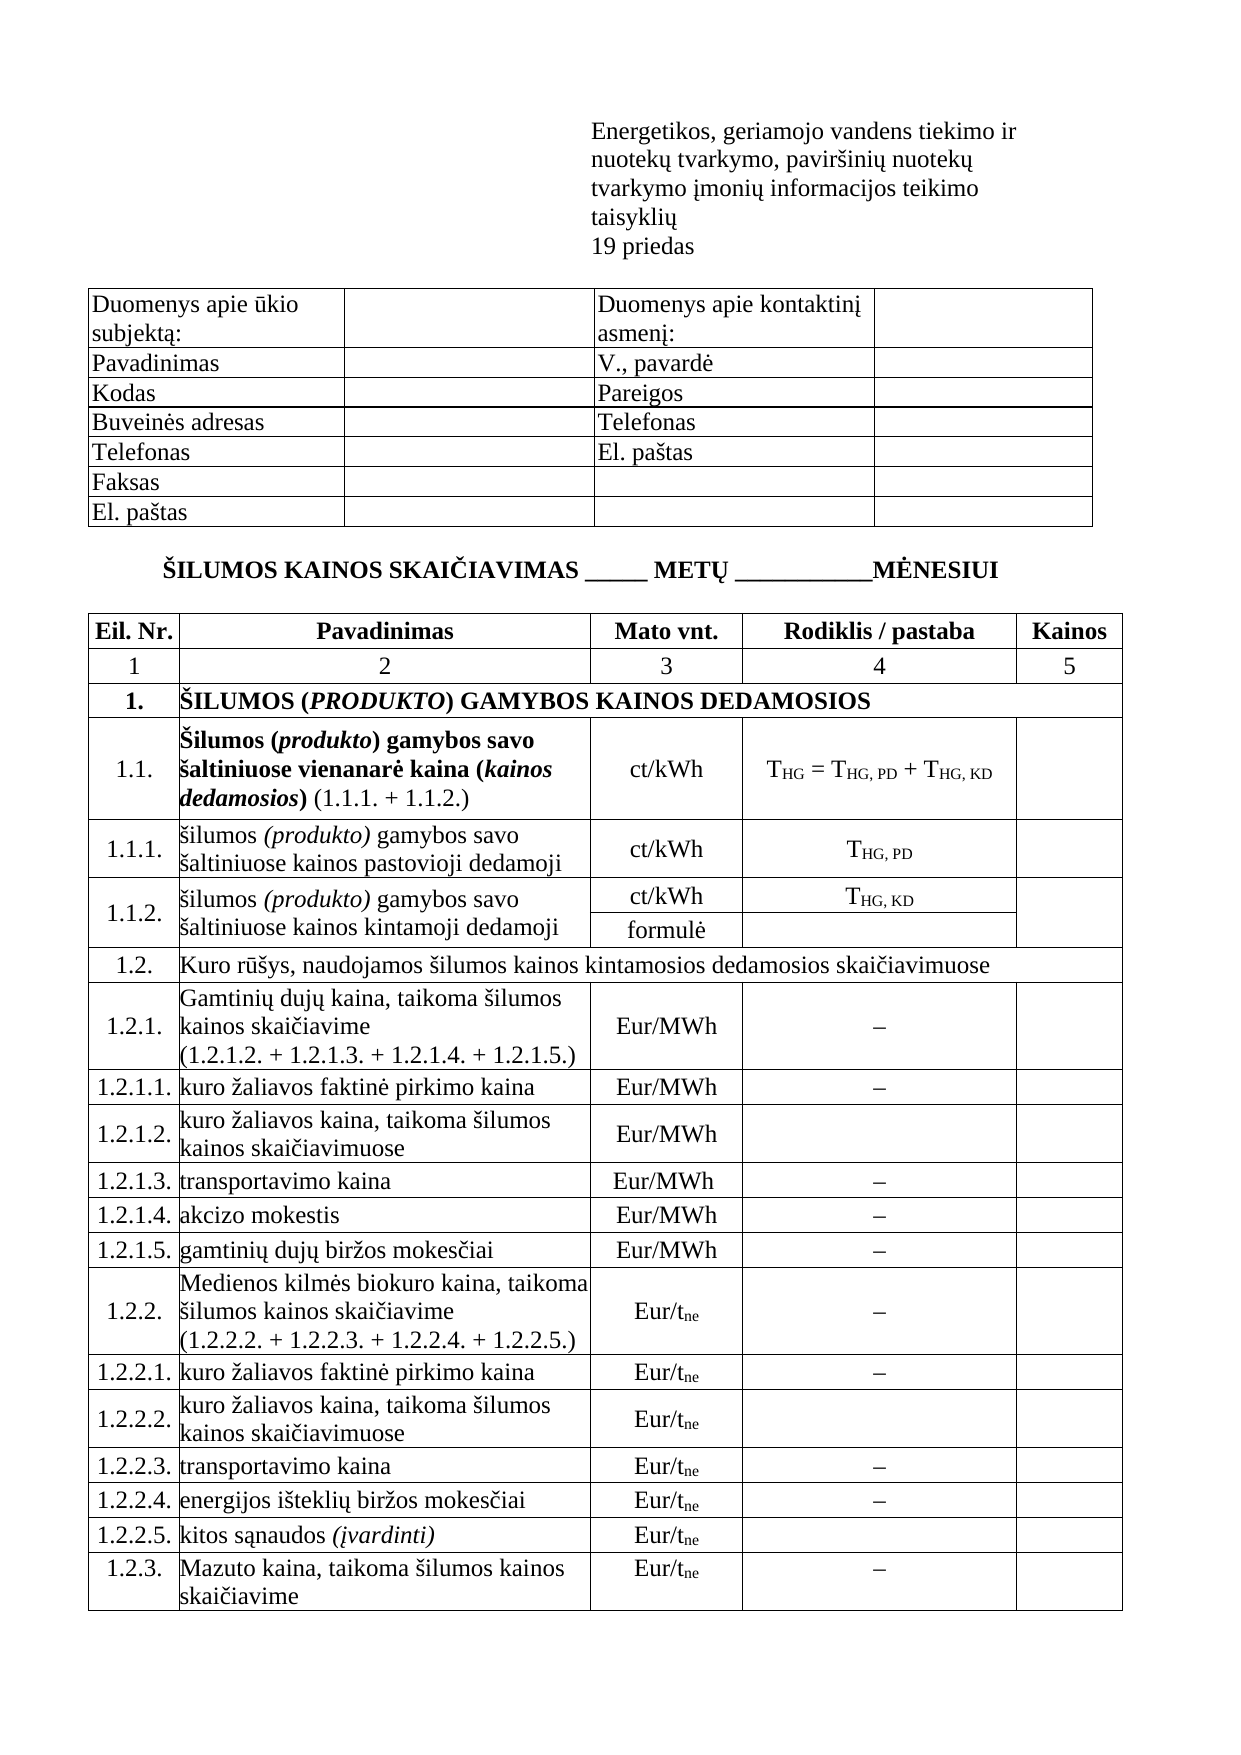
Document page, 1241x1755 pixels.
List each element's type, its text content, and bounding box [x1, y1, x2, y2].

table_cell šilumos (produkto) gamybos savo šaltiniuose kainos pastovioji dedamoji [180, 820, 590, 877]
table_header Duomenys apie kontaktinį asmenį: [595, 289, 874, 347]
table_cell [1017, 1355, 1122, 1389]
text ŠILUMOS KAINOS SKAIČIAVIMAS _____ METŲ ___________MĖNESIUI [162, 555, 1122, 584]
table_cell 1 [89, 649, 179, 682]
table_cell 1.2.1.3. [89, 1163, 179, 1197]
text Energetikos, geriamojo vandens tiekimo ir [591, 116, 1122, 144]
table_cell Kodas [89, 378, 344, 406]
table_cell [345, 437, 594, 466]
table_cell 1.2.2. [89, 1268, 179, 1354]
table_cell ct/kWh [591, 820, 742, 877]
text 19 priedas [591, 231, 1122, 259]
table_cell [595, 497, 874, 526]
table_cell [1017, 820, 1122, 877]
table_cell 1.2.2.1. [89, 1355, 179, 1389]
table_cell 1.2.2.5. [89, 1518, 179, 1552]
table_cell [1017, 1105, 1122, 1162]
table_cell [875, 467, 1092, 496]
table_cell [743, 1518, 1016, 1552]
table_cell 1.2.2.3. [89, 1448, 179, 1482]
table_cell [1017, 1448, 1122, 1482]
table_cell THG = THG, PD + THG, KD [743, 718, 1016, 819]
table_header [875, 289, 1092, 347]
table_cell – [743, 1198, 1016, 1232]
table_cell [1017, 1198, 1122, 1232]
table_cell Eur/MWh [591, 1070, 742, 1104]
table_cell El. paštas [595, 437, 874, 466]
table_cell [875, 348, 1092, 377]
table_cell [1017, 718, 1122, 819]
table_cell šilumos (produkto) gamybos savo šaltiniuose kainos kintamoji dedamoji [180, 878, 590, 947]
table_cell Eur/tne [591, 1483, 742, 1517]
table_cell ŠILUMOS (PRODUKTO) GAMYBOS KAINOS DEDAMOSIOS [180, 684, 1122, 717]
text nuotekų tvarkymo, paviršinių nuotekų [591, 144, 1122, 173]
table_header [345, 289, 594, 347]
table_cell 2 [180, 649, 590, 682]
table_cell kuro žaliavos faktinė pirkimo kaina [180, 1070, 590, 1104]
table_cell 4 [743, 649, 1016, 682]
table_cell Eur/MWh [591, 1105, 742, 1162]
table_cell Gamtinių dujų kaina, taikoma šilumos kainos skaičiavime (1.2.1.2. + 1.2.1.3. + 1.2.1.4. + 1.2.1.5.) [180, 983, 590, 1069]
table_cell Eur/MWh [591, 1233, 742, 1267]
table_cell transportavimo kaina [180, 1163, 590, 1197]
table_cell 1.2.1.2. [89, 1105, 179, 1162]
table_cell Pavadinimas [89, 348, 344, 377]
table_cell 3 [591, 649, 742, 682]
table_cell – [743, 1070, 1016, 1104]
table_cell 1.2.1. [89, 983, 179, 1069]
table_cell ct/kWh [591, 718, 742, 819]
table_cell 1.2.1.4. [89, 1198, 179, 1232]
table_cell 5 [1017, 649, 1122, 682]
table_cell Eur/tne [591, 1518, 742, 1552]
table_cell [743, 1105, 1016, 1162]
table_cell [1017, 1233, 1122, 1267]
table_cell 1.1.2. [89, 878, 179, 947]
table_cell – [743, 1268, 1016, 1354]
table_cell Buveinės adresas [89, 408, 344, 436]
table_cell [1017, 1483, 1122, 1517]
table_cell [345, 467, 594, 496]
table_cell Mazuto kaina, taikoma šilumos kainos skaičiavime [180, 1553, 590, 1610]
table_cell – [743, 1163, 1016, 1197]
table_cell El. paštas [89, 497, 344, 526]
table_cell 1.1. [89, 718, 179, 819]
table_cell 1.2.1.5. [89, 1233, 179, 1267]
table_cell formulė [591, 913, 742, 947]
table_header Mato vnt. [591, 614, 742, 648]
table_header Eil. Nr. [89, 614, 179, 648]
table_cell – [743, 1448, 1016, 1482]
table_cell Kuro rūšys, naudojamos šilumos kainos kintamosios dedamosios skaičiavimuose [180, 948, 1122, 982]
table_cell Eur/tne [591, 1553, 742, 1610]
table_cell V., pavardė [595, 348, 874, 377]
table_cell [875, 497, 1092, 526]
table_cell 1.2.1.1. [89, 1070, 179, 1104]
table_cell 1.2. [89, 948, 179, 982]
table_cell Telefonas [595, 408, 874, 436]
table_cell – [743, 1355, 1016, 1389]
table_cell 1.2.3. [89, 1553, 179, 1610]
table_cell kuro žaliavos kaina, taikoma šilumos kainos skaičiavimuose [180, 1390, 590, 1447]
table_cell [1017, 1390, 1122, 1447]
table_cell [875, 408, 1092, 436]
table_cell THG, PD [743, 820, 1016, 877]
table_cell [875, 378, 1092, 406]
table_cell 1. [89, 684, 179, 717]
table_header Rodiklis / pastaba [743, 614, 1016, 648]
text tvarkymo įmonių informacijos teikimo [591, 173, 1122, 202]
table_cell Eur/MWh [591, 1198, 742, 1232]
table_cell [345, 497, 594, 526]
table_cell gamtinių dujų biržos mokesčiai [180, 1233, 590, 1267]
table_cell [743, 1390, 1016, 1447]
table_cell [345, 348, 594, 377]
table_cell [875, 437, 1092, 466]
table_cell Eur/tne [591, 1355, 742, 1389]
table_cell [1017, 1553, 1122, 1610]
table_cell 1.2.2.2. [89, 1390, 179, 1447]
table_cell [1017, 1268, 1122, 1354]
table_cell Eur/tne [591, 1268, 742, 1354]
table_cell – [743, 983, 1016, 1069]
table_cell Medienos kilmės biokuro kaina, taikoma šilumos kainos skaičiavime (1.2.2.2. + 1.2.2.3. + 1.2.2.4. + 1.2.2.5.) [180, 1268, 590, 1354]
table_cell Faksas [89, 467, 344, 496]
table_cell [1017, 1518, 1122, 1552]
table_cell [345, 408, 594, 436]
table_cell Eur/MWh [591, 1163, 742, 1197]
table_cell [743, 913, 1016, 947]
table_cell Šilumos (produkto) gamybos savo šaltiniuose vienanarė kaina (kainos dedamosios) (1.1.1. + 1.1.2.) [180, 718, 590, 819]
table_cell kitos sąnaudos (įvardinti) [180, 1518, 590, 1552]
table_cell kuro žaliavos faktinė pirkimo kaina [180, 1355, 590, 1389]
table_cell Eur/tne [591, 1448, 742, 1482]
table_cell 1.1.1. [89, 820, 179, 877]
table_cell ct/kWh [591, 878, 742, 912]
table_cell [1017, 983, 1122, 1069]
table_cell Eur/MWh [591, 983, 742, 1069]
table_cell kuro žaliavos kaina, taikoma šilumos kainos skaičiavimuose [180, 1105, 590, 1162]
table_header Duomenys apie ūkio subjektą: [89, 289, 344, 347]
table_cell [1017, 878, 1122, 947]
table_cell [1017, 1163, 1122, 1197]
table_cell Pareigos [595, 378, 874, 406]
table_cell 1.2.2.4. [89, 1483, 179, 1517]
table_cell – [743, 1553, 1016, 1610]
table_cell [345, 378, 594, 406]
table_cell Eur/tne [591, 1390, 742, 1447]
table_cell THG, KD [743, 878, 1016, 912]
table_cell – [743, 1483, 1016, 1517]
table_header Kainos [1017, 614, 1122, 648]
text taisyklių [591, 202, 1122, 231]
table_cell transportavimo kaina [180, 1448, 590, 1482]
table_cell energijos išteklių biržos mokesčiai [180, 1483, 590, 1517]
table_cell akcizo mokestis [180, 1198, 590, 1232]
table_cell [595, 467, 874, 496]
table_header Pavadinimas [180, 614, 590, 648]
table_cell [1017, 1070, 1122, 1104]
table_cell – [743, 1233, 1016, 1267]
table_cell Telefonas [89, 437, 344, 466]
